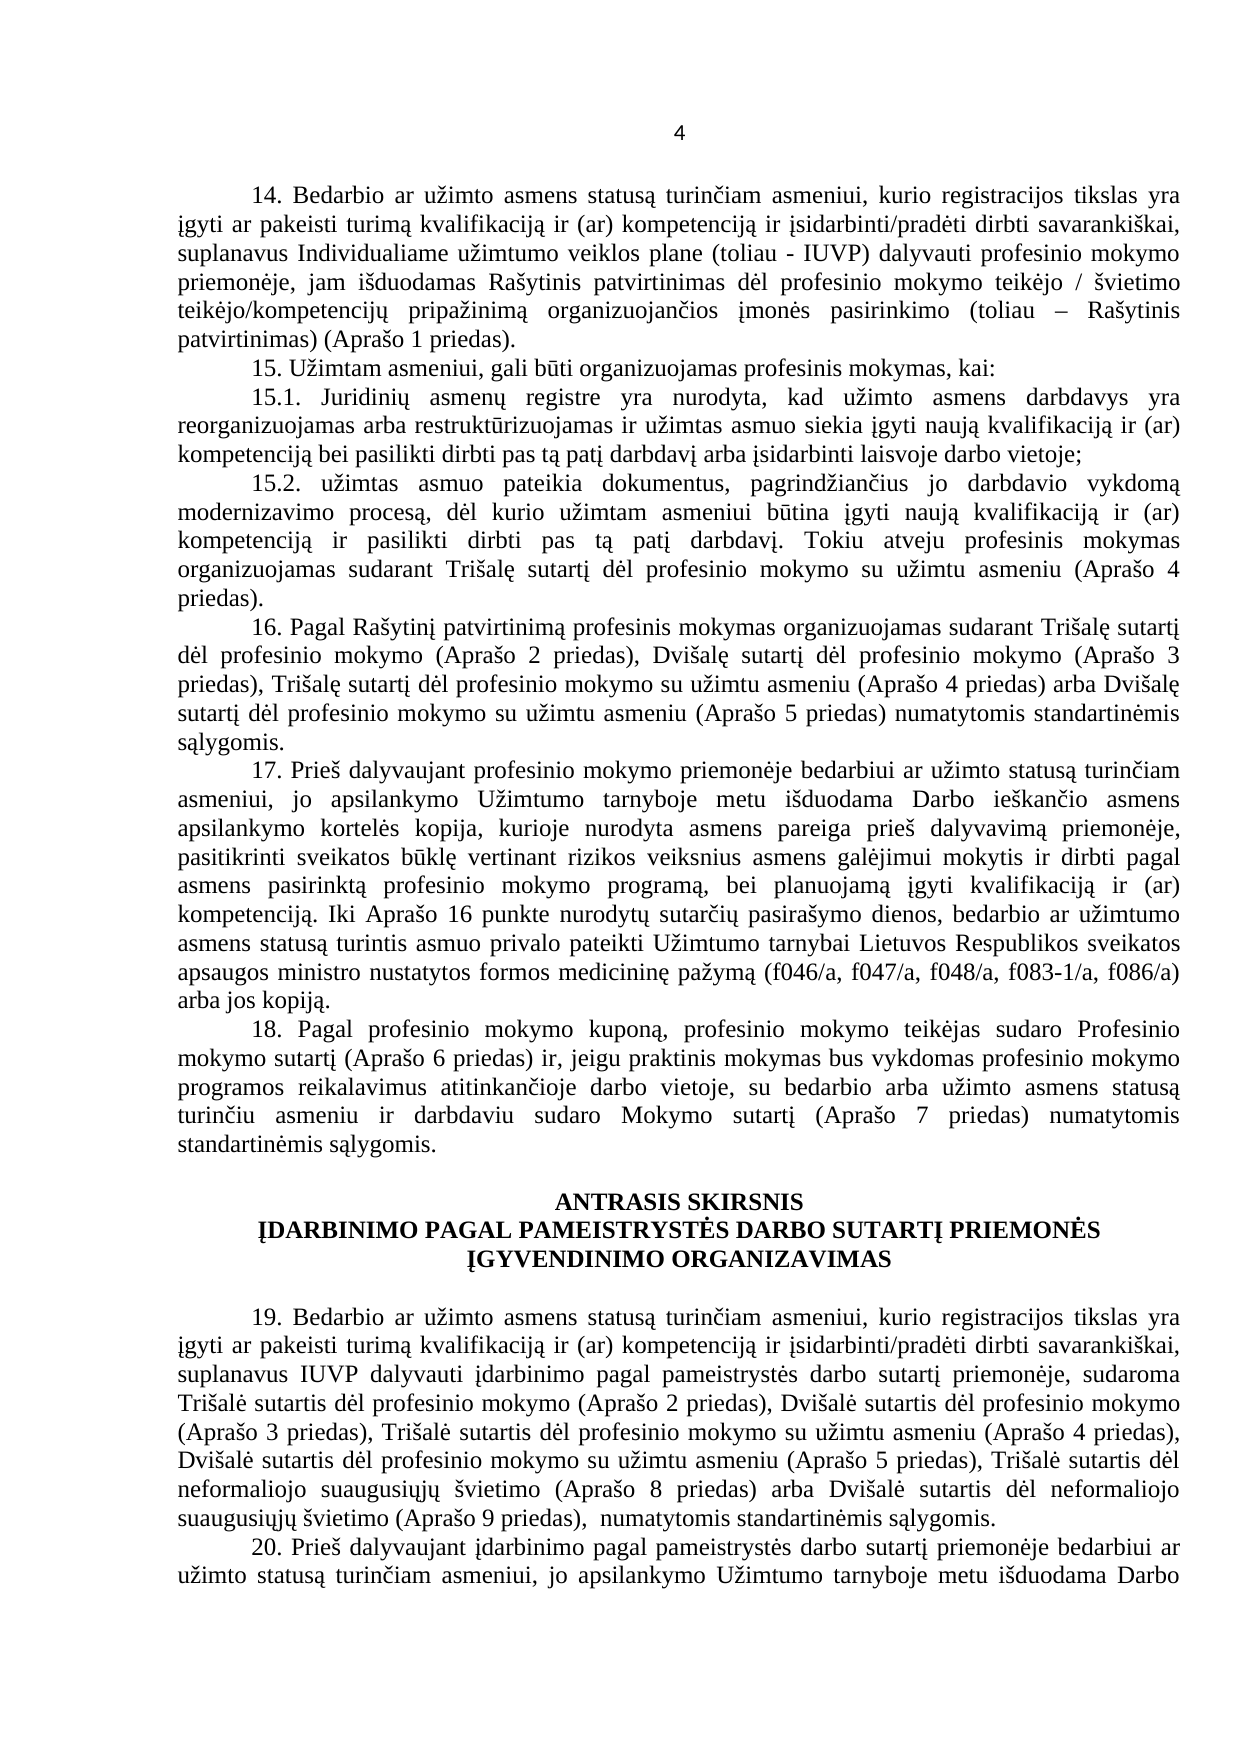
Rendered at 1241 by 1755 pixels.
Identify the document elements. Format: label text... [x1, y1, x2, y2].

text 17. Prieš dalyvaujant profesinio mokymo priemonėje bedarbiui ar užimto statusą turinčiam asmeniui, jo apsilankymo Užimtumo tarnyboje metu išduodama Darbo ieškančio asmens apsilankymo kortelės kopija, kurioje nurodyta asmens pareiga prieš dalyvavimą priemonėje, pasitikrinti sveikatos būklę vertinant rizikos veiksnius asmens galėjimui mokytis ir dirbti pagal asmens pasirinktą profesinio mokymo programą, bei planuojamą įgyti kvalifikaciją ir (ar) kompetenciją. Iki Aprašo 16 punkte nurodytų sutarčių pasirašymo dienos, bedarbio ar užimtumo asmens statusą turintis asmuo privalo pateikti Užimtumo tarnybai Lietuvos Respublikos sveikatos apsaugos ministro nustatytos formos medicininę pažymą (f046/a, f047/a, f048/a, f083-1/a, f086/a) arba jos kopiją. [177, 756, 1181, 1014]
text 18. Pagal profesinio mokymo kuponą, profesinio mokymo teikėjas sudaro Profesinio mokymo sutartį (Aprašo 6 priedas) ir, jeigu praktinis mokymas bus vykdomas profesinio mokymo programos reikalavimus atitinkančioje darbo vietoje, su bedarbio arba užimto asmens statusą turinčiu asmeniu ir darbdaviu sudaro Mokymo sutartį (Aprašo 7 priedas) numatytomis standartinėmis sąlygomis. [177, 1014, 1181, 1158]
text 20. Prieš dalyvaujant įdarbinimo pagal pameistrystės darbo sutartį priemonėje bedarbiui ar užimto statusą turinčiam asmeniui, jo apsilankymo Užimtumo tarnyboje metu išduodama Darbo [177, 1532, 1181, 1589]
text ANTRASIS SKIRSNIS [177, 1187, 1181, 1216]
text 15.1. Juridinių asmenų registre yra nurodyta, kad užimto asmens darbdavys yra reorganizuojamas arba restruktūrizuojamas ir užimtas asmuo siekia įgyti naują kvalifikaciją ir (ar) kompetenciją bei pasilikti dirbti pas tą patį darbdavį arba įsidarbinti laisvoje darbo vietoje; [177, 382, 1181, 468]
text 15.2. užimtas asmuo pateikia dokumentus, pagrindžiančius jo darbdavio vykdomą modernizavimo procesą, dėl kurio užimtam asmeniui būtina įgyti naują kvalifikaciją ir (ar) kompetenciją ir pasilikti dirbti pas tą patį darbdavį. Tokiu atveju profesinis mokymas organizuojamas sudarant Trišalę sutartį dėl profesinio mokymo su užimtu asmeniu (Aprašo 4 priedas). [177, 468, 1181, 612]
text ĮDARBINIMO PAGAL PAMEISTRYSTĖS DARBO SUTARTĮ PRIEMONĖS ĮGYVENDINIMO ORGANIZAVIMAS [177, 1216, 1181, 1273]
text 16. Pagal Rašytinį patvirtinimą profesinis mokymas organizuojamas sudarant Trišalę sutartį dėl profesinio mokymo (Aprašo 2 priedas), Dvišalę sutartį dėl profesinio mokymo (Aprašo 3 priedas), Trišalę sutartį dėl profesinio mokymo su užimtu asmeniu (Aprašo 4 priedas) arba Dvišalę sutartį dėl profesinio mokymo su užimtu asmeniu (Aprašo 5 priedas) numatytomis standartinėmis sąlygomis. [177, 612, 1181, 756]
text 15. Užimtam asmeniui, gali būti organizuojamas profesinis mokymas, kai: [177, 353, 1181, 382]
text 14. Bedarbio ar užimto asmens statusą turinčiam asmeniui, kurio registracijos tikslas yra įgyti ar pakeisti turimą kvalifikaciją ir (ar) kompetenciją ir įsidarbinti/pradėti dirbti savarankiškai, suplanavus Individualiame užimtumo veiklos plane (toliau - IUVP) dalyvauti profesinio mokymo priemonėje, jam išduodamas Rašytinis patvirtinimas dėl profesinio mokymo teikėjo / švietimo teikėjo/kompetencijų pripažinimą organizuojančios įmonės pasirinkimo (toliau – Rašytinis patvirtinimas) (Aprašo 1 priedas). [177, 181, 1181, 353]
text 19. Bedarbio ar užimto asmens statusą turinčiam asmeniui, kurio registracijos tikslas yra įgyti ar pakeisti turimą kvalifikaciją ir (ar) kompetenciją ir įsidarbinti/pradėti dirbti savarankiškai, suplanavus IUVP dalyvauti įdarbinimo pagal pameistrystės darbo sutartį priemonėje, sudaroma Trišalė sutartis dėl profesinio mokymo (Aprašo 2 priedas), Dvišalė sutartis dėl profesinio mokymo (Aprašo 3 priedas), Trišalė sutartis dėl profesinio mokymo su užimtu asmeniu (Aprašo 4 priedas), Dvišalė sutartis dėl profesinio mokymo su užimtu asmeniu (Aprašo 5 priedas), Trišalė sutartis dėl neformaliojo suaugusiųjų švietimo (Aprašo 8 priedas) arba Dvišalė sutartis dėl neformaliojo suaugusiųjų švietimo (Aprašo 9 priedas), numatytomis standartinėmis sąlygomis. [177, 1302, 1181, 1532]
